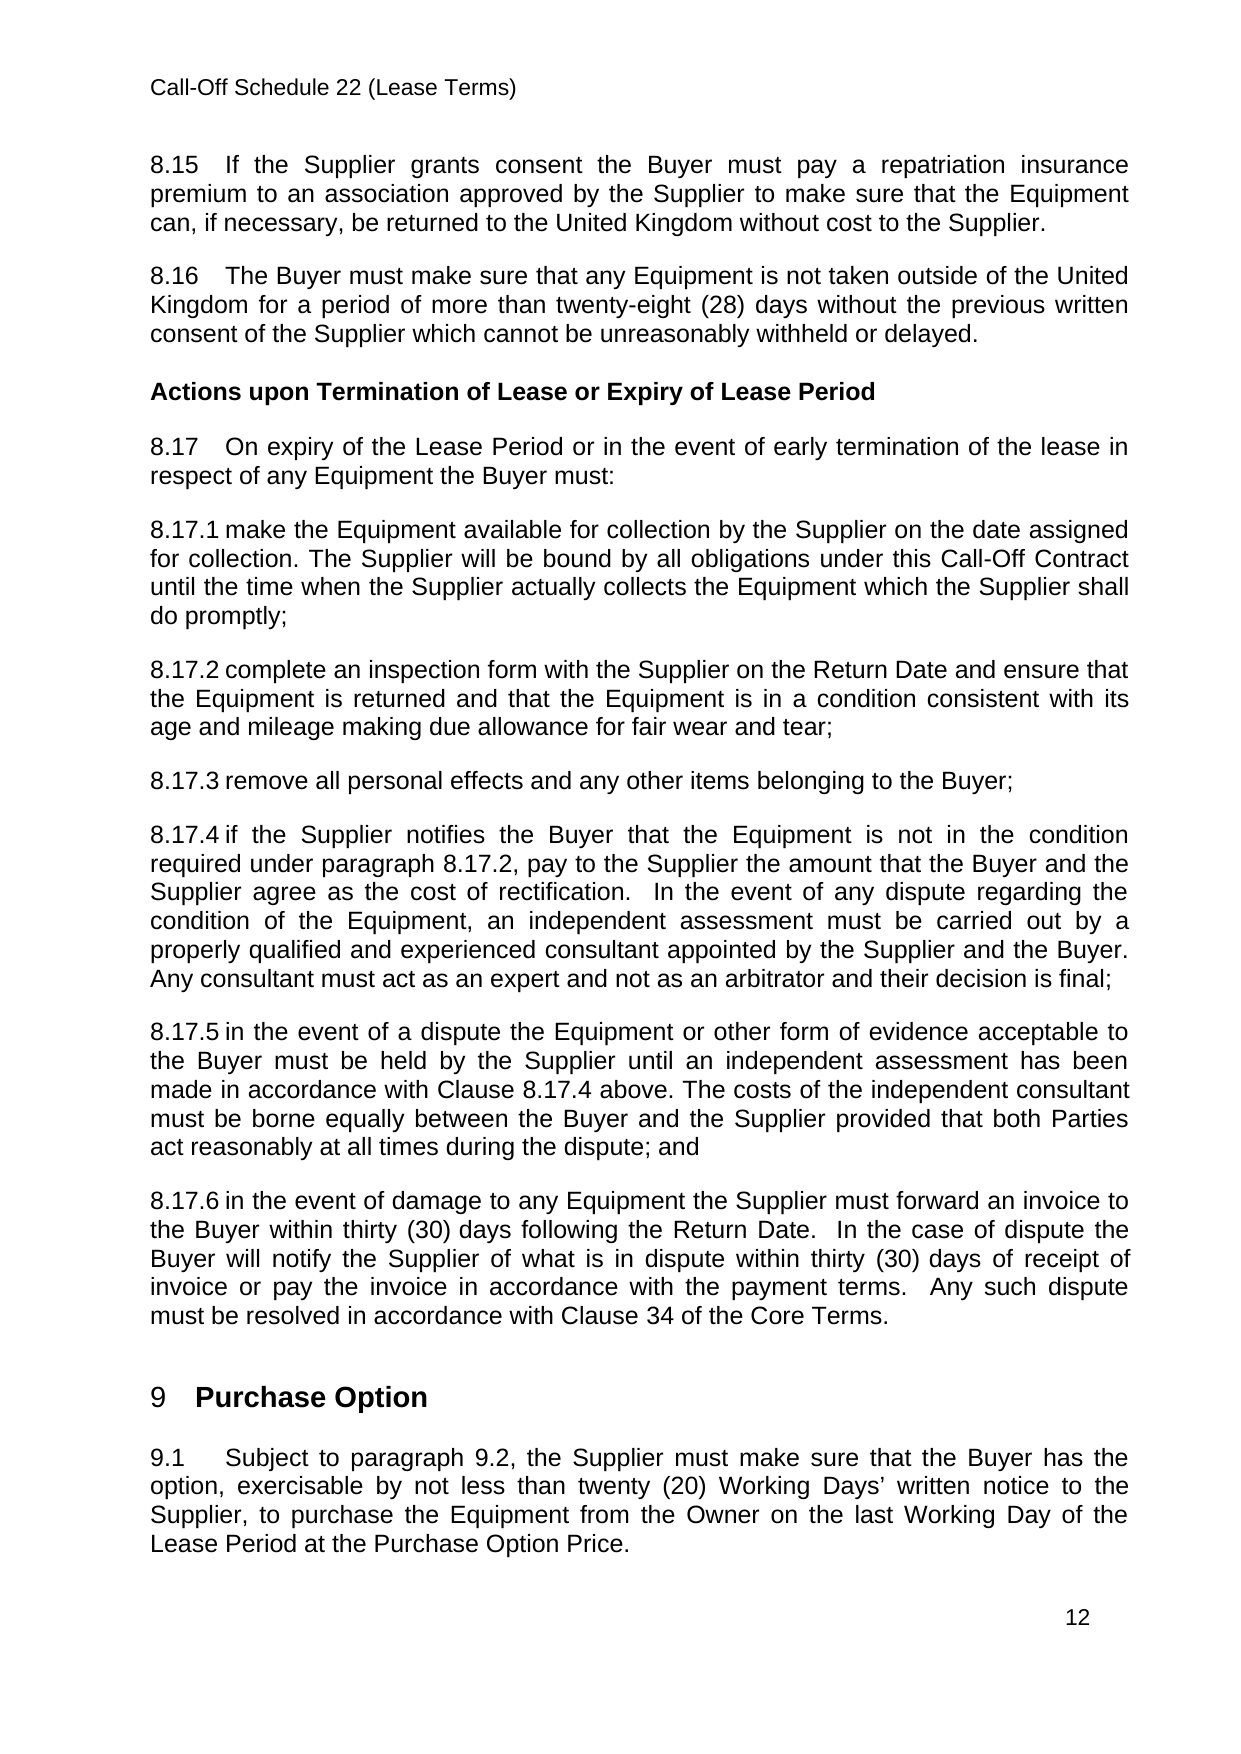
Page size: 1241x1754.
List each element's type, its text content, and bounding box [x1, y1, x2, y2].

list remove all personal effects and any other items belonging to the Buyer; [150, 766, 1131, 795]
list in the event of damage to any Equipment the Supplier must forward an invoice to the Buyer within thirty (30) days following the Return Date. In the case of dispute the Buyer will notify the Supplier of what is in dispute within thirty (30) days of receipt of invoice or pay the invoice in accordance with the payment terms. Any such dispute must be resolved in accordance with Clause 34 of the Core Terms. [150, 1186, 1131, 1330]
list if the Supplier notifies the Buyer that the Equipment is not in the condition required under paragraph 8.17.2, pay to the Supplier the amount that the Buyer and the Supplier agree as the cost of rectification. In the event of any dispute regarding the condition of the Equipment, an independent assessment must be carried out by a properly qualified and experienced consultant appointed by the Supplier and the Buyer. Any consultant must act as an expert and not as an arbitrator and their decision is final; [150, 820, 1131, 992]
list On expiry of the Lease Period or in the event of early termination of the lease in respect of any Equipment the Buyer must: [150, 432, 1131, 490]
list If the Supplier grants consent the Buyer must pay a repatriation insurance premium to an association approved by the Supplier to make sure that the Equipment can, if necessary, be returned to the United Kingdom without cost to the Supplier. [150, 150, 1131, 236]
list make the Equipment available for collection by the Supplier on the date assigned for collection. The Supplier will be bound by all obligations under this Call-Off Contract until the time when the Supplier actually collects the Equipment which the Supplier shall do promptly; [150, 515, 1131, 630]
subtitle Actions upon Termination of Lease or Expiry of Lease Period [150, 377, 1090, 405]
list Subject to paragraph 9.2, the Supplier must make sure that the Buyer has the option, exercisable by not less than twenty (20) Working Days’ written notice to the Supplier, to purchase the Equipment from the Owner on the last Working Day of the Lease Period at the Purchase Option Price. [150, 1443, 1131, 1558]
list complete an inspection form with the Supplier on the Return Date and ensure that the Equipment is returned and that the Equipment is in a condition consistent with its age and mileage making due allowance for fair wear and tear; [150, 655, 1131, 741]
list The Buyer must make sure that any Equipment is not taken outside of the United Kingdom for a period of more than twenty-eight (28) days without the previous written consent of the Supplier which cannot be unreasonably withheld or delayed. [150, 261, 1131, 347]
subtitle Purchase Option [150, 1380, 1090, 1413]
list in the event of a dispute the Equipment or other form of evidence acceptable to the Buyer must be held by the Supplier until an independent assessment has been made in accordance with Clause 8.17.4 above. The costs of the independent consultant must be borne equally between the Buyer and the Supplier provided that both Parties act reasonably at all times during the dispute; and [150, 1017, 1131, 1161]
